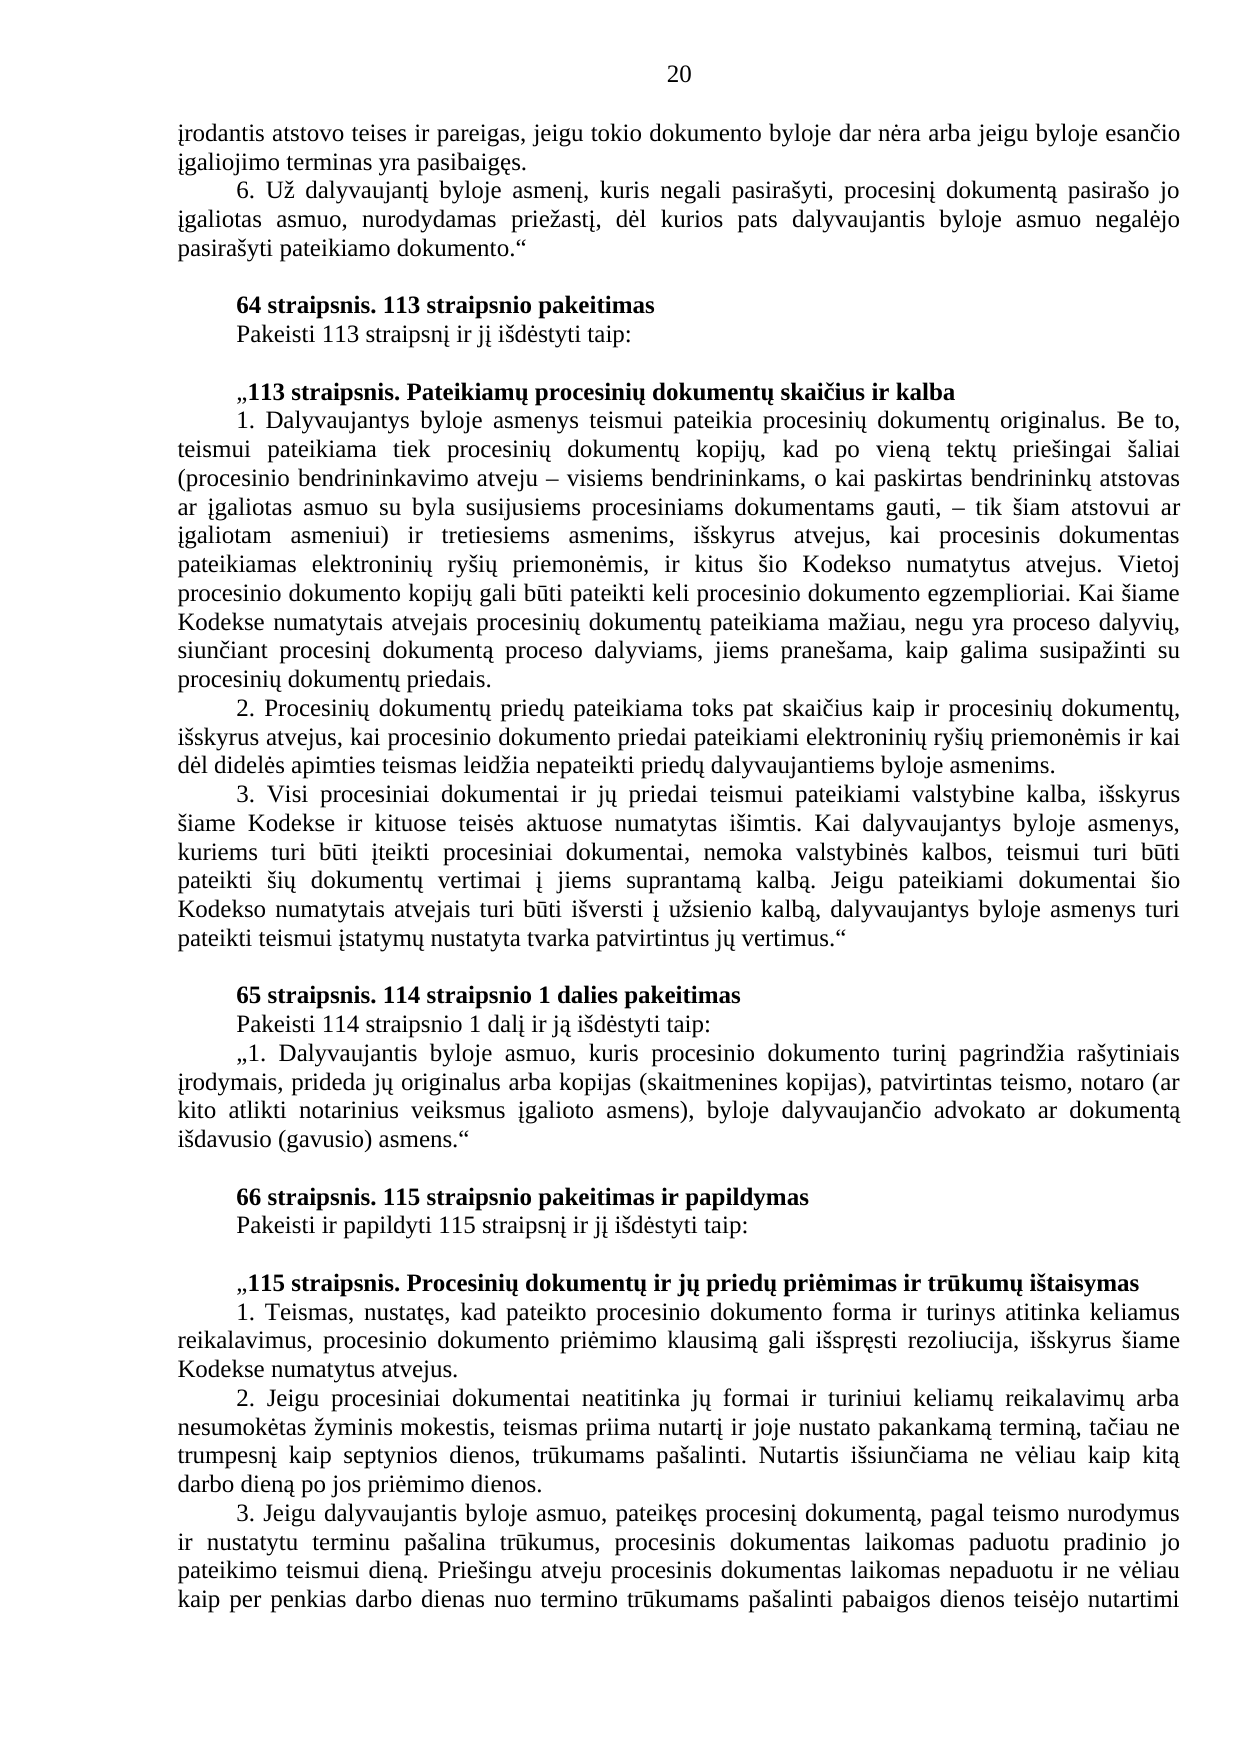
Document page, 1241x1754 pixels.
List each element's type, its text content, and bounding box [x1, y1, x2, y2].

text 3. Jeigu dalyvaujantis byloje asmuo, pateikęs procesinį dokumentą, pagal teismo nurodymus ir nustatytu terminu pašalina trūkumus, procesinis dokumentas laikomas paduotu pradinio jo pateikimo teismui dieną. Priešingu atveju procesinis dokumentas laikomas nepaduotu ir ne vėliau kaip per penkias darbo dienas nuo termino trūkumams pašalinti pabaigos dienos teisėjo nutartimi [177, 1498, 1181, 1613]
text 65 straipsnis. 114 straipsnio 1 dalies pakeitimas [177, 981, 1181, 1009]
text Pakeisti 114 straipsnio 1 dalį ir ją išdėstyti taip: [177, 1009, 1181, 1038]
text 1. Teismas, nustatęs, kad pateikto procesinio dokumento forma ir turinys atitinka keliamus reikalavimus, procesinio dokumento priėmimo klausimą gali išspręsti rezoliucija, išskyrus šiame Kodekse numatytus atvejus. [177, 1297, 1181, 1383]
text „113 straipsnis. Pateikiamų procesinių dokumentų skaičius ir kalba [236, 377, 1181, 406]
text 2. Jeigu procesiniai dokumentai neatitinka jų formai ir turiniui keliamų reikalavimų arba nesumokėtas žyminis mokestis, teismas priima nutartį ir joje nustato pakankamą terminą, tačiau ne trumpesnį kaip septynios dienos, trūkumams pašalinti. Nutartis išsiunčiama ne vėliau kaip kitą darbo dieną po jos priėmimo dienos. [177, 1383, 1181, 1498]
text 1. Dalyvaujantys byloje asmenys teismui pateikia procesinių dokumentų originalus. Be to, teismui pateikiama tiek procesinių dokumentų kopijų, kad po vieną tektų priešingai šaliai (procesinio bendrininkavimo atveju – visiems bendrininkams, o kai paskirtas bendrininkų atstovas ar įgaliotas asmuo su byla susijusiems procesiniams dokumentams gauti, – tik šiam atstovui ar įgaliotam asmeniui) ir tretiesiems asmenims, išskyrus atvejus, kai procesinis dokumentas pateikiamas elektroninių ryšių priemonėmis, ir kitus šio Kodekso numatytus atvejus. Vietoj procesinio dokumento kopijų gali būti pateikti keli procesinio dokumento egzemplioriai. Kai šiame Kodekse numatytais atvejais procesinių dokumentų pateikiama mažiau, negu yra proceso dalyvių, siunčiant procesinį dokumentą proceso dalyviams, jiems pranešama, kaip galima susipažinti su procesinių dokumentų priedais. [177, 406, 1181, 693]
text įrodantis atstovo teises ir pareigas, jeigu tokio dokumento byloje dar nėra arba jeigu byloje esančio įgaliojimo terminas yra pasibaigęs. [177, 118, 1181, 176]
text Pakeisti ir papildyti 115 straipsnį ir jį išdėstyti taip: [177, 1211, 1181, 1239]
text 64 straipsnis. 113 straipsnio pakeitimas [177, 291, 1181, 319]
text 66 straipsnis. 115 straipsnio pakeitimas ir papildymas [177, 1182, 1181, 1211]
text „1. Dalyvaujantis byloje asmuo, kuris procesinio dokumento turinį pagrindžia rašytiniais įrodymais, prideda jų originalus arba kopijas (skaitmenines kopijas), patvirtintas teismo, notaro (ar kito atlikti notarinius veiksmus įgalioto asmens), byloje dalyvaujančio advokato ar dokumentą išdavusio (gavusio) asmens.“ [177, 1038, 1181, 1153]
text „115 straipsnis. Procesinių dokumentų ir jų priedų priėmimas ir trūkumų ištaisymas [236, 1268, 1181, 1297]
text 6. Už dalyvaujantį byloje asmenį, kuris negali pasirašyti, procesinį dokumentą pasirašo jo įgaliotas asmuo, nurodydamas priežastį, dėl kurios pats dalyvaujantis byloje asmuo negalėjo pasirašyti pateikiamo dokumento.“ [177, 176, 1181, 262]
text 2. Procesinių dokumentų priedų pateikiama toks pat skaičius kaip ir procesinių dokumentų, išskyrus atvejus, kai procesinio dokumento priedai pateikiami elektroninių ryšių priemonėmis ir kai dėl didelės apimties teismas leidžia nepateikti priedų dalyvaujantiems byloje asmenims. [177, 693, 1181, 779]
text 3. Visi procesiniai dokumentai ir jų priedai teismui pateikiami valstybine kalba, išskyrus šiame Kodekse ir kituose teisės aktuose numatytas išimtis. Kai dalyvaujantys byloje asmenys, kuriems turi būti įteikti procesiniai dokumentai, nemoka valstybinės kalbos, teismui turi būti pateikti šių dokumentų vertimai į jiems suprantamą kalbą. Jeigu pateikiami dokumentai šio Kodekso numatytais atvejais turi būti išversti į užsienio kalbą, dalyvaujantys byloje asmenys turi pateikti teismui įstatymų nustatyta tvarka patvirtintus jų vertimus.“ [177, 779, 1181, 952]
text Pakeisti 113 straipsnį ir jį išdėstyti taip: [177, 319, 1181, 348]
